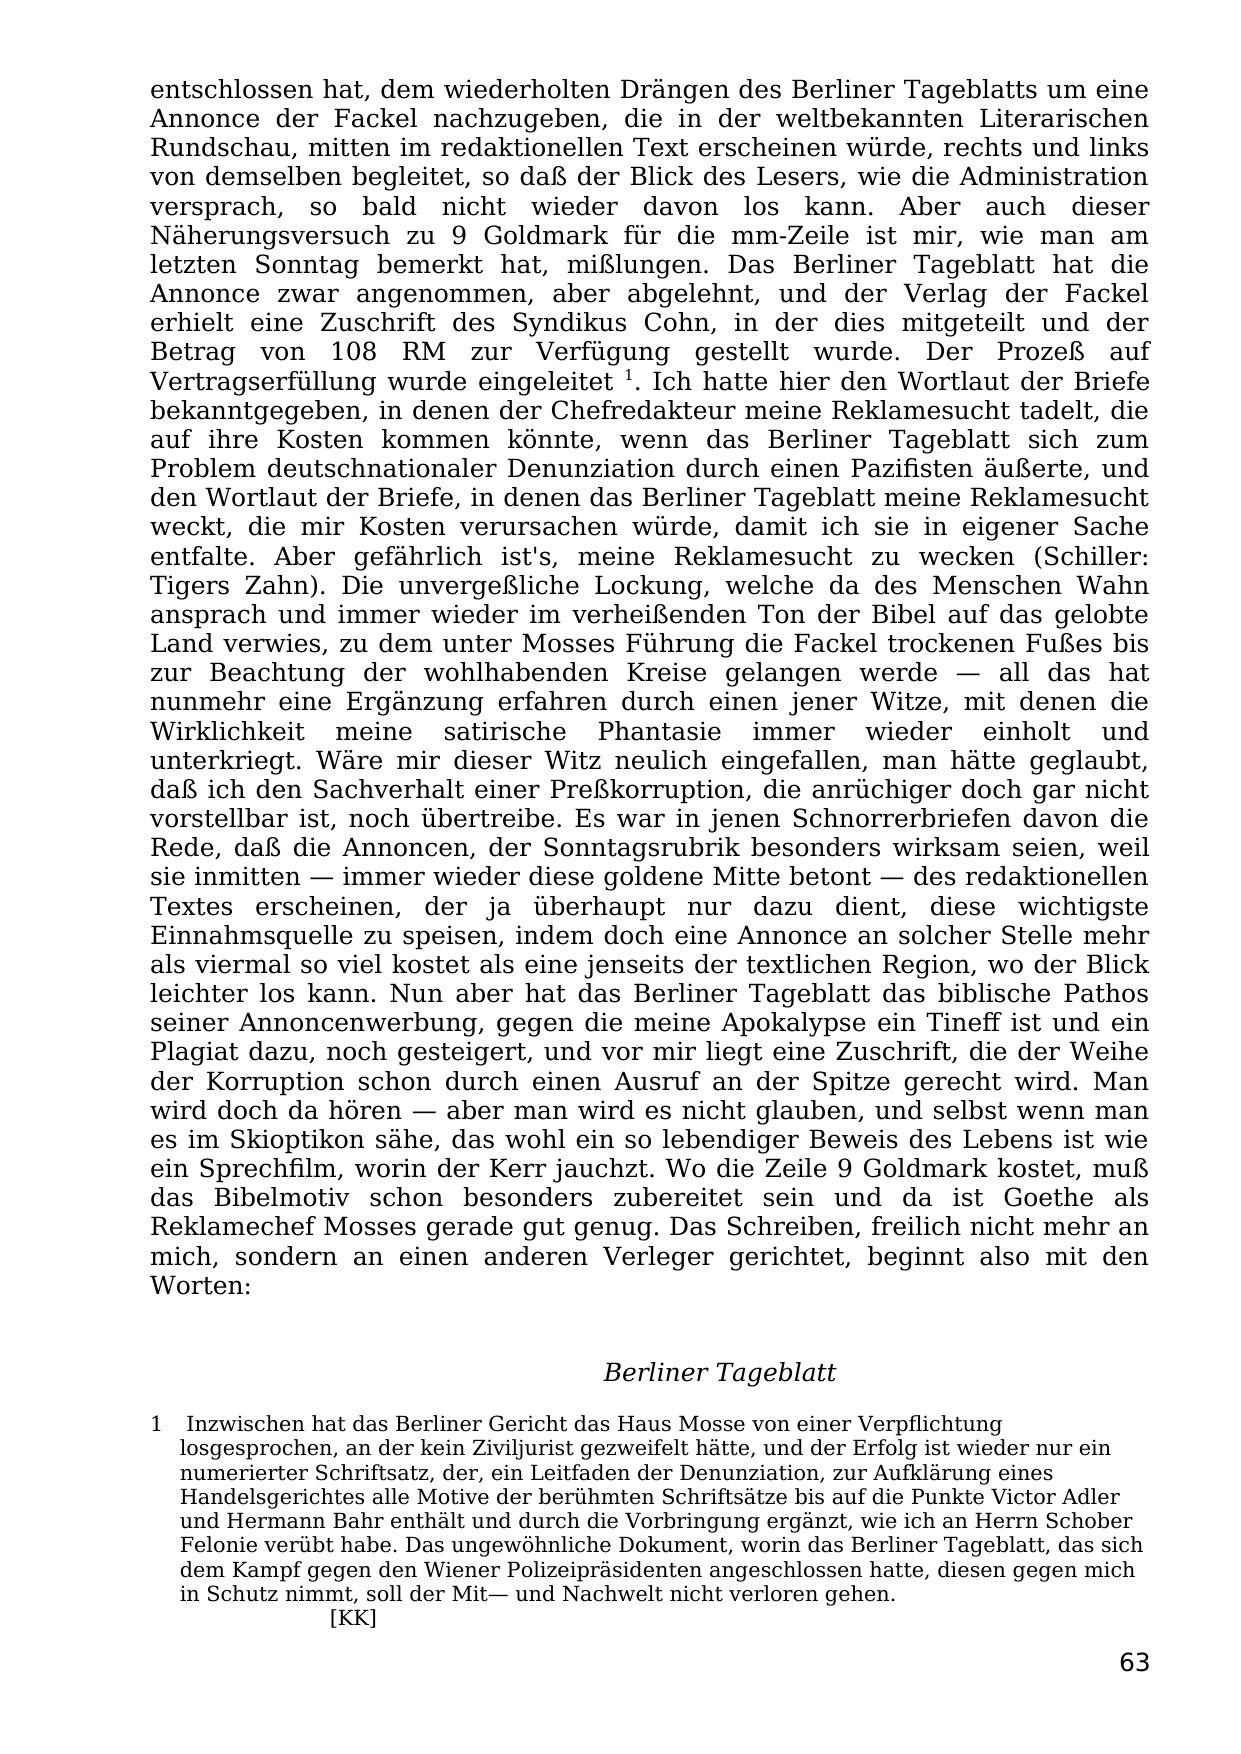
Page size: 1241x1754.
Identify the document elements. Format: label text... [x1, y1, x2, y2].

text entschlossen hat, dem wiederholten Drängen des Berliner Tageblatts um eine Annonce der Fackel nachzugeben, die in der weltbekannten Literarischen Rundschau, mitten im redaktionellen Text erscheinen würde, rechts und links von demselben begleitet, so daß der Blick des Lesers, wie die Administration versprach, so bald nicht wieder davon los kann. Aber auch dieser Näherungsversuch zu 9 Goldmark für die mm-Zeile ist mir, wie man am letzten Sonntag bemerkt hat, mißlungen. Das Berliner Tageblatt hat die Annonce zwar angenommen, aber abgelehnt, und der Verlag der Fackel erhielt eine Zuschrift des Syndikus Cohn, in der dies mitgeteilt und der Betrag von 108 RM zur Verfügung gestellt wurde. Der Prozeß auf Vertragserfüllung wurde eingeleitet . Ich hatte hier den Wortlaut der Briefe bekanntgegeben, in denen der Chefredakteur meine Reklamesucht tadelt, die auf ihre Kosten kommen könnte, wenn das Berliner Tageblatt sich zum Problem deutschnationaler Denunziation durch einen Pazifisten äußerte, und den Wortlaut der Briefe, in denen das Berliner Tageblatt meine Reklamesucht weckt, die mir Kosten verursachen würde, damit ich sie in eigener Sache entfalte. Aber gefährlich ist's, meine Reklamesucht zu wecken (Schiller: Tigers Zahn). Die unvergeßliche Lockung, welche da des Menschen Wahn ansprach und immer wieder im verheißenden Ton der Bibel auf das gelobte Land verwies, zu dem unter Mosses Führung die Fackel trockenen Fußes bis zur Beachtung der wohlhabenden Kreise gelangen werde — all das hat nunmehr eine Ergänzung erfahren durch einen jener Witze, mit denen die Wirklichkeit meine satirische Phantasie immer wieder einholt und unterkriegt. Wäre mir dieser Witz neulich eingefallen, man hätte geglaubt, daß ich den Sachverhalt einer Preßkorruption, die anrüchiger doch gar nicht vorstellbar ist, noch übertreibe. Es war in jenen Schnorrerbriefen davon die Rede, daß die Annoncen, der Sonntagsrubrik besonders wirksam seien, weil sie inmitten — immer wieder diese goldene Mitte betont — des redaktionellen Textes erscheinen, der ja überhaupt nur dazu dient, diese wichtigste Einnahmsquelle zu speisen, indem doch eine Annonce an solcher Stelle mehr als viermal so viel kostet als eine jenseits der textlichen Region, wo der Blick leichter los kann. Nun aber hat das Berliner Tageblatt das biblische Pathos seiner Annoncenwerbung, gegen die meine Apokalypse ein Tineff ist und ein Plagiat dazu, noch gesteigert, und vor mir liegt eine Zuschrift, die der Weihe der Korruption schon durch einen Ausruf an der Spitze gerecht wird. Man wird doch da hören — aber man wird es nicht glauben, und selbst wenn man es im Skioptikon sähe, das wohl ein so lebendiger Beweis des Lebens ist wie ein Sprechfilm, worin der Kerr jauchzt. Wo die Zeile 9 Goldmark kostet, muß das Bibelmotiv schon besonders zubereitet sein und da ist Goethe als Reklamechef Mosses gerade gut genug. Das Schreiben, freilich nicht mehr an mich, sondern an einen anderen Verleger gerichtet, beginnt also mit den Worten: [150, 75, 1151, 1300]
text Inzwischen hat das Berliner Gericht das Haus Mosse von einer Verpflichtung losgesprochen, an der kein Ziviljurist gezweifelt hätte, und der Erfolg ist wieder nur ein numerierter Schriftsatz, der, ein Leitfaden der Denunziation, zur Aufklärung eines Handelsgerichtes alle Motive der berühmten Schriftsätze bis auf die Punkte Victor Adler und Hermann Bahr enthält und durch die Vorbringung ergänzt, wie ich an Herrn Schober Felonie verübt habe. Das ungewöhnliche Dokument, worin das Berliner Tageblatt, das sich dem Kampf gegen den Wiener Polizeipräsidenten angeschlossen hatte, diesen gegen mich in Schutz nimmt, soll der Mit— und Nachwelt nicht verloren gehen. [KK] [150, 1412, 1151, 1631]
text Berliner Tageblatt [300, 1358, 1151, 1387]
